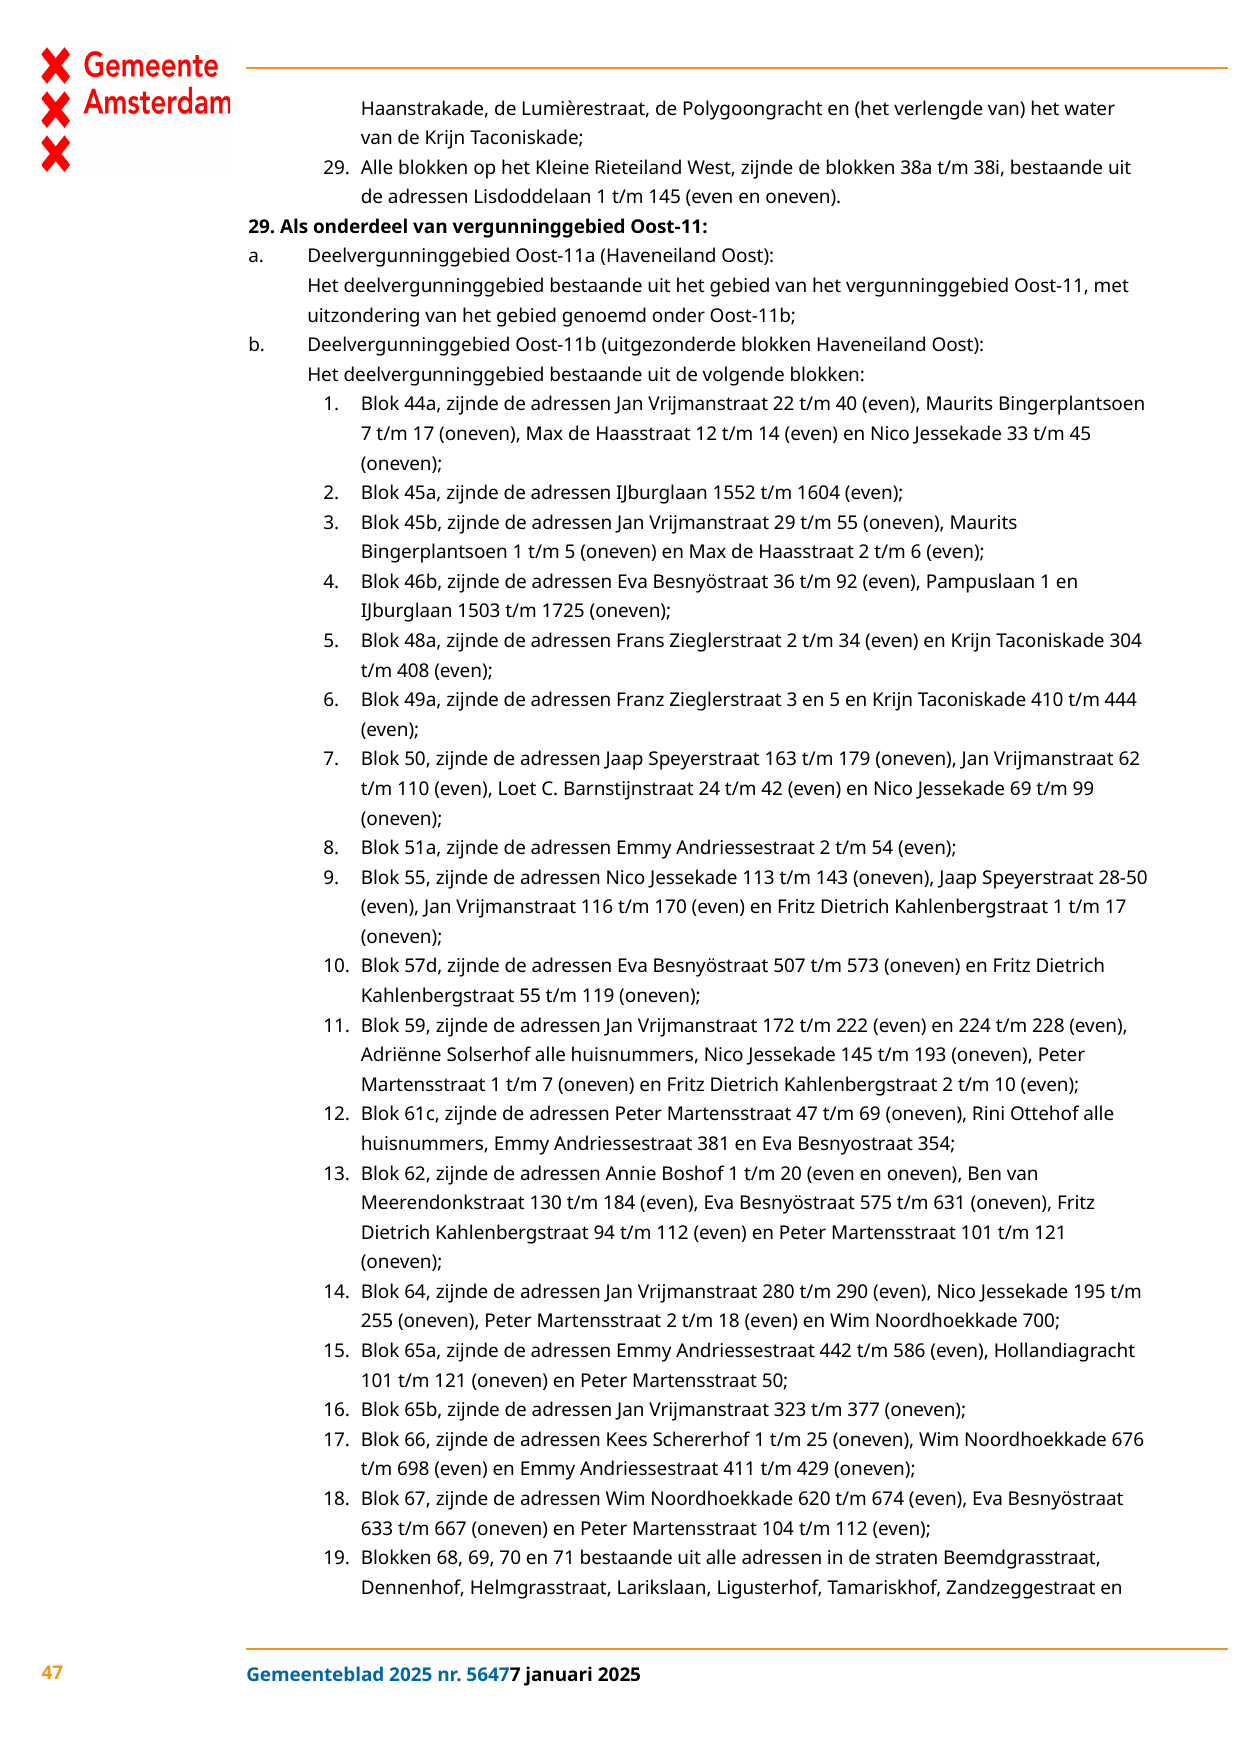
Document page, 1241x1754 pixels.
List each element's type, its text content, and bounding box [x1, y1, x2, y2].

list Het deelvergunninggebied bestaande uit de volgende blokken: [248, 361, 1152, 387]
list Blok 59, zijnde de adressen Jan Vrijmanstraat 172 t/m 222 (even) en 224 t/m 228 (even), Adriënne Solserhof alle huisnummers, Nico Jessekade 145 t/m 193 (oneven), Peter Martensstraat 1 t/m 7 (oneven) en Fritz Dietrich Kahlenbergstraat 2 t/m 10 (even); [323, 1012, 1152, 1097]
list Blok 45a, zijnde de adressen IJburglaan 1552 t/m 1604 (even); [323, 479, 1152, 505]
list Blok 65b, zijnde de adressen Jan Vrijmanstraat 323 t/m 377 (oneven); [323, 1396, 1152, 1422]
list Blok 66, zijnde de adressen Kees Schererhof 1 t/m 25 (oneven), Wim Noordhoekkade 676 t/m 698 (even) en Emmy Andriessestraat 411 t/m 429 (oneven); [323, 1426, 1152, 1481]
list Blok 67, zijnde de adressen Wim Noordhoekkade 620 t/m 674 (even), Eva Besnyöstraat 633 t/m 667 (oneven) en Peter Martensstraat 104 t/m 112 (even); [323, 1485, 1152, 1541]
list Blok 51a, zijnde de adressen Emmy Andriessestraat 2 t/m 54 (even); [323, 834, 1152, 860]
list Haanstrakade, de Lumièrestraat, de Polygoongracht en (het verlengde van) het water van de Krijn Taconiskade; [323, 95, 1152, 150]
list Alle blokken op het Kleine Rieteiland West, zijnde de blokken 38a t/m 38i, bestaande uit de adressen Lisdoddelaan 1 t/m 145 (even en oneven). [323, 154, 1152, 209]
list Blok 46b, zijnde de adressen Eva Besnyöstraat 36 t/m 92 (even), Pampuslaan 1 en IJburglaan 1503 t/m 1725 (oneven); [323, 568, 1152, 623]
picture [41, 47, 231, 172]
list Blok 62, zijnde de adressen Annie Boshof 1 t/m 20 (even en oneven), Ben van Meerendonkstraat 130 t/m 184 (even), Eva Besnyöstraat 575 t/m 631 (oneven), Fritz Dietrich Kahlenbergstraat 94 t/m 112 (even) en Peter Martensstraat 101 t/m 121 (oneven); [323, 1160, 1152, 1274]
list Het deelvergunninggebied bestaande uit het gebied van het vergunninggebied Oost-11, met uitzondering van het gebied genoemd onder Oost-11b; [248, 272, 1152, 328]
list Blok 44a, zijnde de adressen Jan Vrijmanstraat 22 t/m 40 (even), Maurits Bingerplantsoen 7 t/m 17 (oneven), Max de Haasstraat 12 t/m 14 (even) en Nico Jessekade 33 t/m 45 (oneven); [323, 391, 1152, 476]
list Blok 57d, zijnde de adressen Eva Besnyöstraat 507 t/m 573 (oneven) en Fritz Dietrich Kahlenbergstraat 55 t/m 119 (oneven); [323, 953, 1152, 1008]
list Blok 49a, zijnde de adressen Franz Zieglerstraat 3 en 5 en Krijn Taconiskade 410 t/m 444 (even); [323, 686, 1152, 742]
list Blok 50, zijnde de adressen Jaap Speyerstraat 163 t/m 179 (oneven), Jan Vrijmanstraat 62 t/m 110 (even), Loet C. Barnstijnstraat 24 t/m 42 (even) en Nico Jessekade 69 t/m 99 (oneven); [323, 746, 1152, 831]
list Deelvergunninggebied Oost-11b (uitgezonderde blokken Haveneiland Oost): [248, 331, 1152, 357]
list Blokken 68, 69, 70 en 71 bestaande uit alle adressen in de straten Beemdgrasstraat, Dennenhof, Helmgrasstraat, Larikslaan, Ligusterhof, Tamariskhof, Zandzeggestraat en [323, 1544, 1152, 1600]
list Blok 65a, zijnde de adressen Emmy Andriessestraat 442 t/m 586 (even), Hollandiagracht 101 t/m 121 (oneven) en Peter Martensstraat 50; [323, 1337, 1152, 1393]
list Deelvergunninggebied Oost-11a (Haveneiland Oost): [248, 243, 1152, 268]
list Blok 45b, zijnde de adressen Jan Vrijmanstraat 29 t/m 55 (oneven), Maurits Bingerplantsoen 1 t/m 5 (oneven) en Max de Haasstraat 2 t/m 6 (even); [323, 509, 1152, 564]
list Blok 64, zijnde de adressen Jan Vrijmanstraat 280 t/m 290 (even), Nico Jessekade 195 t/m 255 (oneven), Peter Martensstraat 2 t/m 18 (even) en Wim Noordhoekkade 700; [323, 1278, 1152, 1333]
list Blok 55, zijnde de adressen Nico Jessekade 113 t/m 143 (oneven), Jaap Speyerstraat 28-50 (even), Jan Vrijmanstraat 116 t/m 170 (even) en Fritz Dietrich Kahlenbergstraat 1 t/m 17 (oneven); [323, 864, 1152, 949]
list Blok 61c, zijnde de adressen Peter Martensstraat 47 t/m 69 (oneven), Rini Ottehof alle huisnummers, Emmy Andriessestraat 381 en Eva Besnyostraat 354; [323, 1101, 1152, 1156]
list Blok 48a, zijnde de adressen Frans Zieglerstraat 2 t/m 34 (even) en Krijn Taconiskade 304 t/m 408 (even); [323, 627, 1152, 683]
text 29. Als onderdeel van vergunninggebied Oost-11: [248, 213, 1152, 239]
